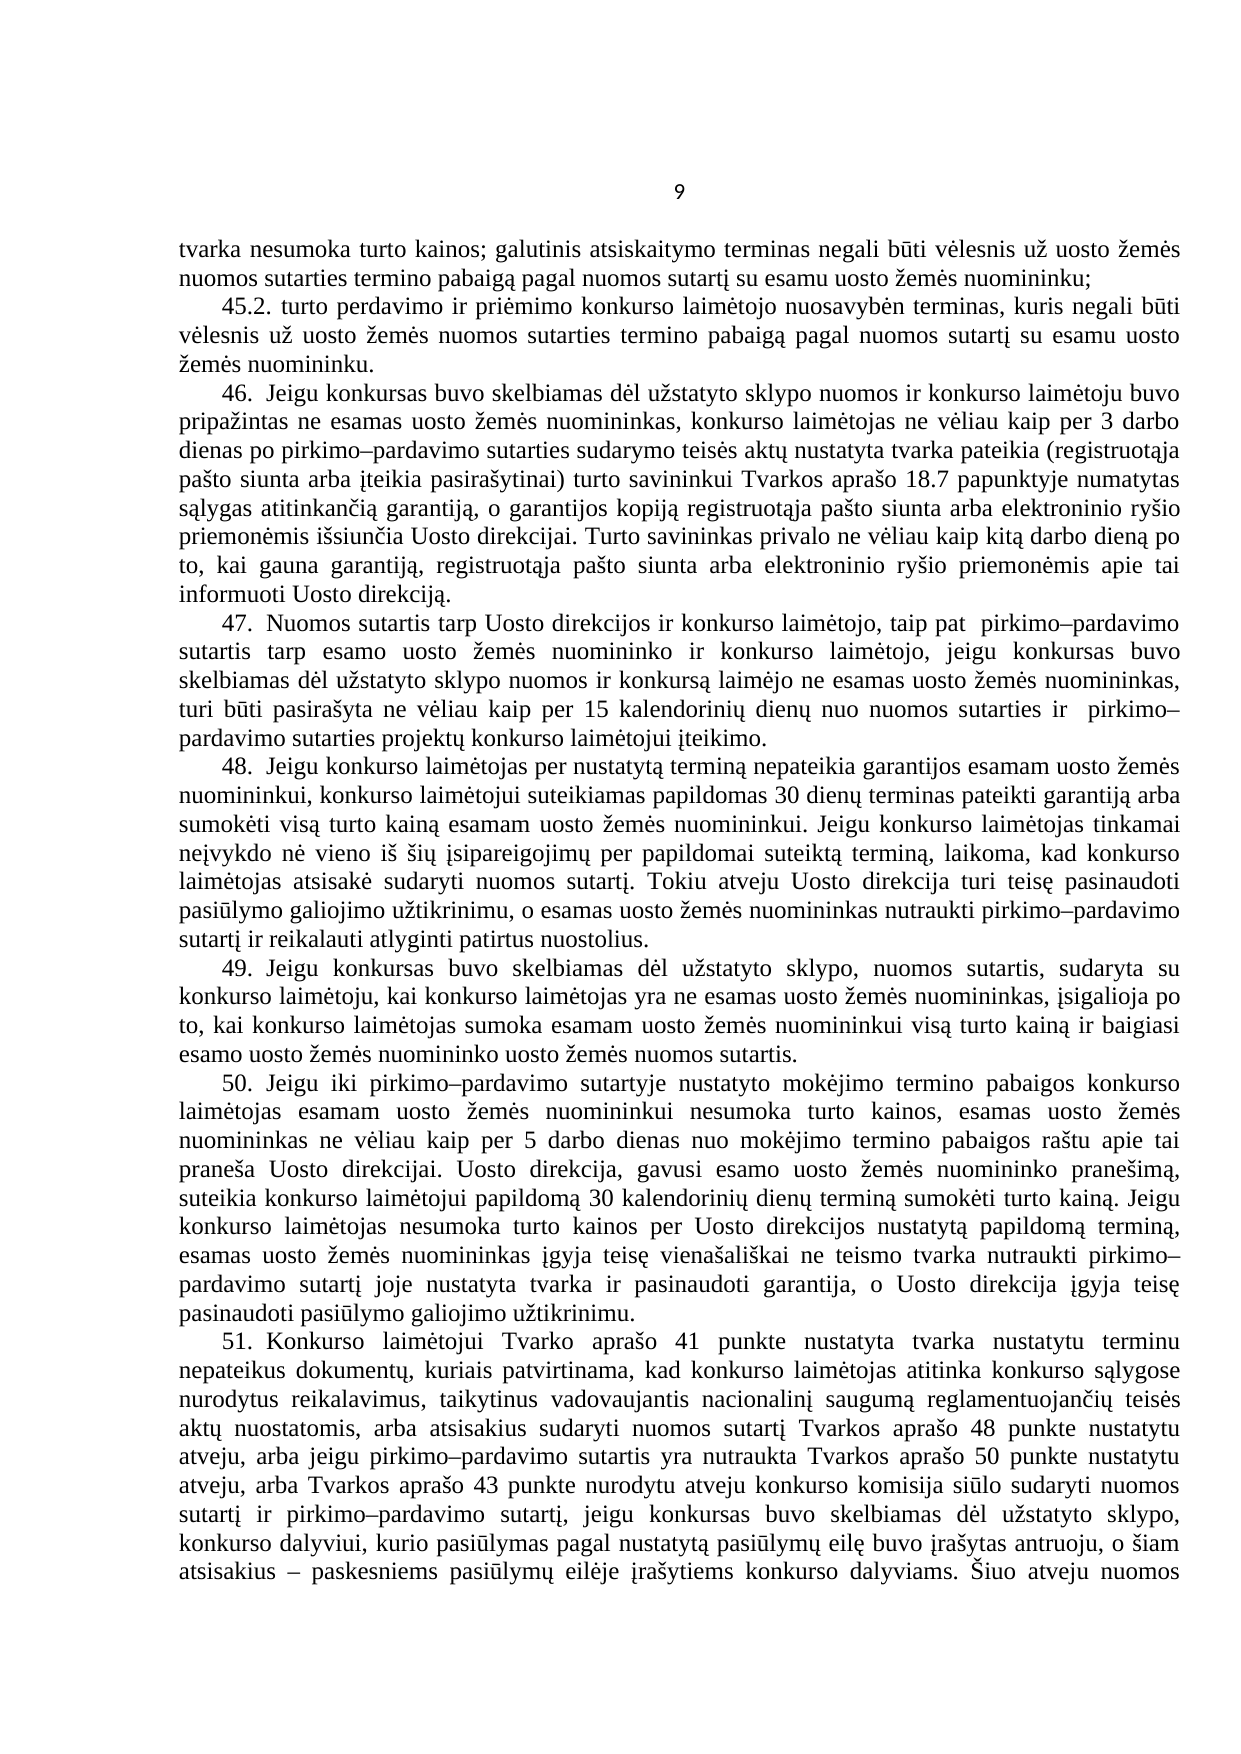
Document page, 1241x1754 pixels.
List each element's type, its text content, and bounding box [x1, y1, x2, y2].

text 49. Jeigu konkursas buvo skelbiamas dėl užstatyto sklypo, nuomos sutartis, sudaryta su konkurso laimėtoju, kai konkurso laimėtojas yra ne esamas uosto žemės nuomininkas, įsigalioja po to, kai konkurso laimėtojas sumoka esamam uosto žemės nuomininkui visą turto kainą ir baigiasi esamo uosto žemės nuomininko uosto žemės nuomos sutartis. [179, 953, 1181, 1068]
text 45.2. turto perdavimo ir priėmimo konkurso laimėtojo nuosavybėn terminas, kuris negali būti vėlesnis už uosto žemės nuomos sutarties termino pabaigą pagal nuomos sutartį su esamu uosto žemės nuomininku. [179, 291, 1181, 378]
text 50. Jeigu iki pirkimo–pardavimo sutartyje nustatyto mokėjimo termino pabaigos konkurso laimėtojas esamam uosto žemės nuomininkui nesumoka turto kainos, esamas uosto žemės nuomininkas ne vėliau kaip per 5 darbo dienas nuo mokėjimo termino pabaigos raštu apie tai praneša Uosto direkcijai. Uosto direkcija, gavusi esamo uosto žemės nuomininko pranešimą, suteikia konkurso laimėtojui papildomą 30 kalendorinių dienų terminą sumokėti turto kainą. Jeigu konkurso laimėtojas nesumoka turto kainos per Uosto direkcijos nustatytą papildomą terminą, esamas uosto žemės nuomininkas įgyja teisę vienašališkai ne teismo tvarka nutraukti pirkimo–pardavimo sutartį joje nustatyta tvarka ir pasinaudoti garantija, o Uosto direkcija įgyja teisę pasinaudoti pasiūlymo galiojimo užtikrinimu. [179, 1068, 1181, 1326]
text 48. Jeigu konkurso laimėtojas per nustatytą terminą nepateikia garantijos esamam uosto žemės nuomininkui, konkurso laimėtojui suteikiamas papildomas 30 dienų terminas pateikti garantiją arba sumokėti visą turto kainą esamam uosto žemės nuomininkui. Jeigu konkurso laimėtojas tinkamai neįvykdo nė vieno iš šių įsipareigojimų per papildomai suteiktą terminą, laikoma, kad konkurso laimėtojas atsisakė sudaryti nuomos sutartį. Tokiu atveju Uosto direkcija turi teisę pasinaudoti pasiūlymo galiojimo užtikrinimu, o esamas uosto žemės nuomininkas nutraukti pirkimo–pardavimo sutartį ir reikalauti atlyginti patirtus nuostolius. [179, 751, 1181, 953]
text tvarka nesumoka turto kainos; galutinis atsiskaitymo terminas negali būti vėlesnis už uosto žemės nuomos sutarties termino pabaigą pagal nuomos sutartį su esamu uosto žemės nuomininku; [179, 234, 1181, 291]
text 51. Konkurso laimėtojui Tvarko aprašo 41 punkte nustatyta tvarka nustatytu terminu nepateikus dokumentų, kuriais patvirtinama, kad konkurso laimėtojas atitinka konkurso sąlygose nurodytus reikalavimus, taikytinus vadovaujantis nacionalinį saugumą reglamentuojančių teisės aktų nuostatomis, arba atsisakius sudaryti nuomos sutartį Tvarkos aprašo 48 punkte nustatytu atveju, arba jeigu pirkimo–pardavimo sutartis yra nutraukta Tvarkos aprašo 50 punkte nustatytu atveju, arba Tvarkos aprašo 43 punkte nurodytu atveju konkurso komisija siūlo sudaryti nuomos sutartį ir pirkimo–pardavimo sutartį, jeigu konkursas buvo skelbiamas dėl užstatyto sklypo, konkurso dalyviui, kurio pasiūlymas pagal nustatytą pasiūlymų eilę buvo įrašytas antruoju, o šiam atsisakius – paskesniems pasiūlymų eilėje įrašytiems konkurso dalyviams. Šiuo atveju nuomos [179, 1326, 1181, 1585]
text 46. Jeigu konkursas buvo skelbiamas dėl užstatyto sklypo nuomos ir konkurso laimėtoju buvo pripažintas ne esamas uosto žemės nuomininkas, konkurso laimėtojas ne vėliau kaip per 3 darbo dienas po pirkimo–pardavimo sutarties sudarymo teisės aktų nustatyta tvarka pateikia (registruotąja pašto siunta arba įteikia pasirašytinai) turto savininkui Tvarkos aprašo 18.7 papunktyje numatytas sąlygas atitinkančią garantiją, o garantijos kopiją registruotąja pašto siunta arba elektroninio ryšio priemonėmis išsiunčia Uosto direkcijai. Turto savininkas privalo ne vėliau kaip kitą darbo dieną po to, kai gauna garantiją, registruotąja pašto siunta arba elektroninio ryšio priemonėmis apie tai informuoti Uosto direkciją. [179, 378, 1181, 608]
text 47. Nuomos sutartis tarp Uosto direkcijos ir konkurso laimėtojo, taip pat pirkimo–pardavimo sutartis tarp esamo uosto žemės nuomininko ir konkurso laimėtojo, jeigu konkursas buvo skelbiamas dėl užstatyto sklypo nuomos ir konkursą laimėjo ne esamas uosto žemės nuomininkas, turi būti pasirašyta ne vėliau kaip per 15 kalendorinių dienų nuo nuomos sutarties ir pirkimo–pardavimo sutarties projektų konkurso laimėtojui įteikimo. [179, 608, 1181, 751]
